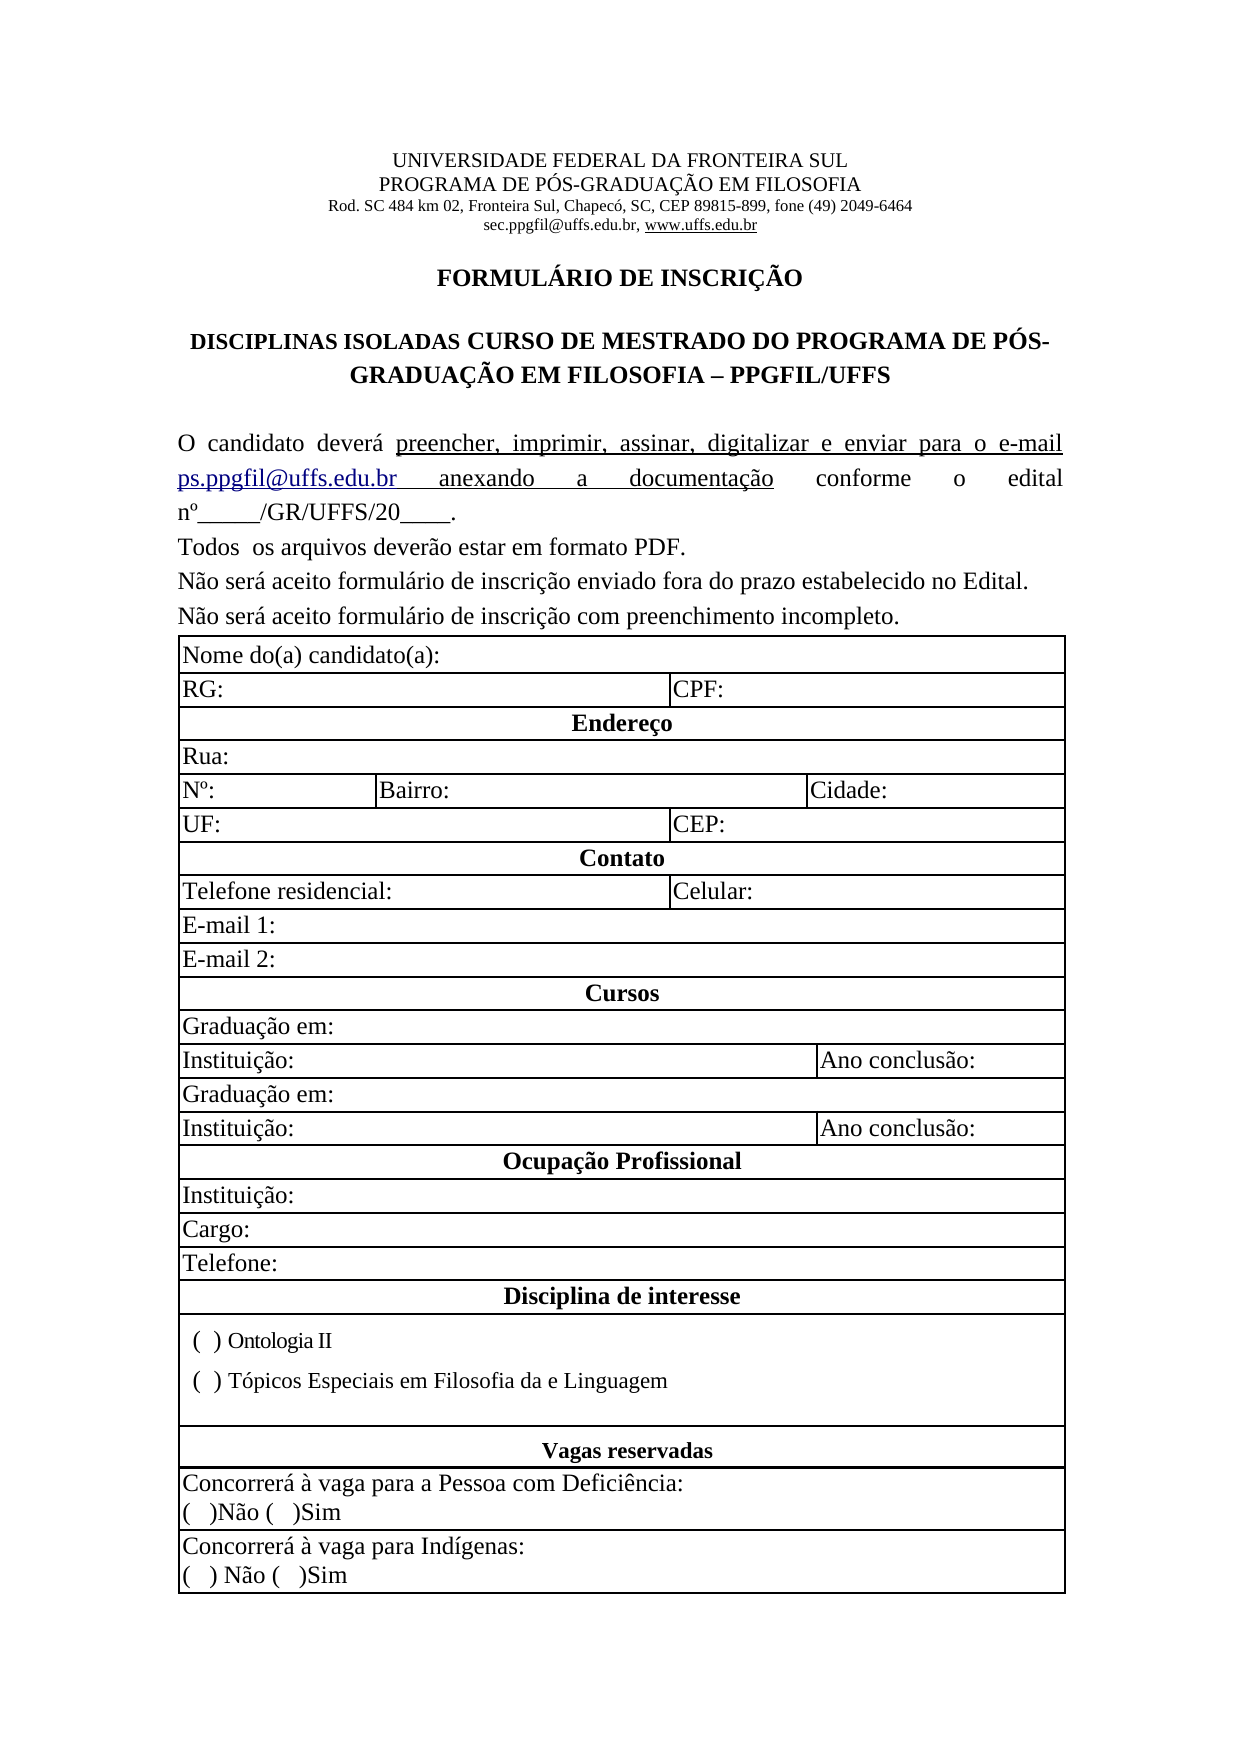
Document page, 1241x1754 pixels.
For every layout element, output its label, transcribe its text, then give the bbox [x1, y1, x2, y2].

table_cell RG: [180, 674, 669, 706]
table_cell UF: [180, 809, 669, 841]
table_cell Graduação em: [180, 1011, 1064, 1043]
table_cell Rua: [180, 741, 1064, 773]
table_cell E-mail 2: [180, 944, 1064, 976]
table_cell Disciplina de interesse [180, 1281, 1064, 1313]
table_cell CPF: [671, 674, 1064, 706]
text Não será aceito formulário de inscrição com preenchimento incompleto. [177, 601, 1063, 629]
table_cell Concorrerá à vaga para a Pessoa com Deficiência: ( )Não ( )Sim [180, 1469, 1064, 1529]
table_cell E-mail 1: [180, 910, 1064, 942]
text Todos os arquivos deverão estar em formato PDF. [177, 532, 1063, 561]
table_cell Ocupação Profissional [180, 1146, 1064, 1178]
text Não será aceito formulário de inscrição enviado fora do prazo estabelecido no Edital. [177, 566, 1063, 595]
table_header Nome do(a) candidato(a): [180, 637, 1064, 672]
table_cell Telefone residencial: [180, 876, 669, 908]
table_cell ( ) Ontologia II ( ) Tópicos Especiais em Filosofia da e Linguagem [180, 1315, 1064, 1425]
table_cell CEP: [671, 809, 1064, 841]
table_cell Ano conclusão: [818, 1113, 1064, 1144]
table_cell Bairro: [377, 775, 806, 807]
table_cell Celular: [671, 876, 1064, 908]
text FORMULÁRIO DE INSCRIÇÃO [177, 263, 1063, 292]
table_cell Vagas reservadas [180, 1427, 1064, 1466]
table_cell Cargo: [180, 1214, 1064, 1246]
table_cell Nº: [180, 775, 375, 807]
table_cell Endereço [180, 708, 1064, 739]
table_cell Instituição: [180, 1045, 816, 1077]
text O candidato deverá preencher, imprimir, assinar, digitalizar e enviar para o e-mail ps.ppgfil@uffs.edu.br anexando a documentação conforme o edital nº_____/GR/UFFS/20____. [177, 428, 1063, 526]
table_cell Contato [180, 843, 1064, 874]
table_cell Ano conclusão: [818, 1045, 1064, 1077]
table_cell Concorrerá à vaga para Indígenas: ( ) Não ( )Sim [180, 1531, 1064, 1592]
table_cell Telefone: [180, 1248, 1064, 1279]
table_cell Instituição: [180, 1113, 816, 1144]
table_cell Instituição: [180, 1180, 1064, 1212]
table_cell Graduação em: [180, 1079, 1064, 1111]
text DISCIPLINAS ISOLADAS CURSO DE MESTRADO DO PROGRAMA DE PÓS-GRADUAÇÃO EM FILOSOFIA – PPGFIL/UFFS [177, 326, 1063, 389]
table_cell Cidade: [808, 775, 1064, 807]
table_cell Cursos [180, 978, 1064, 1009]
